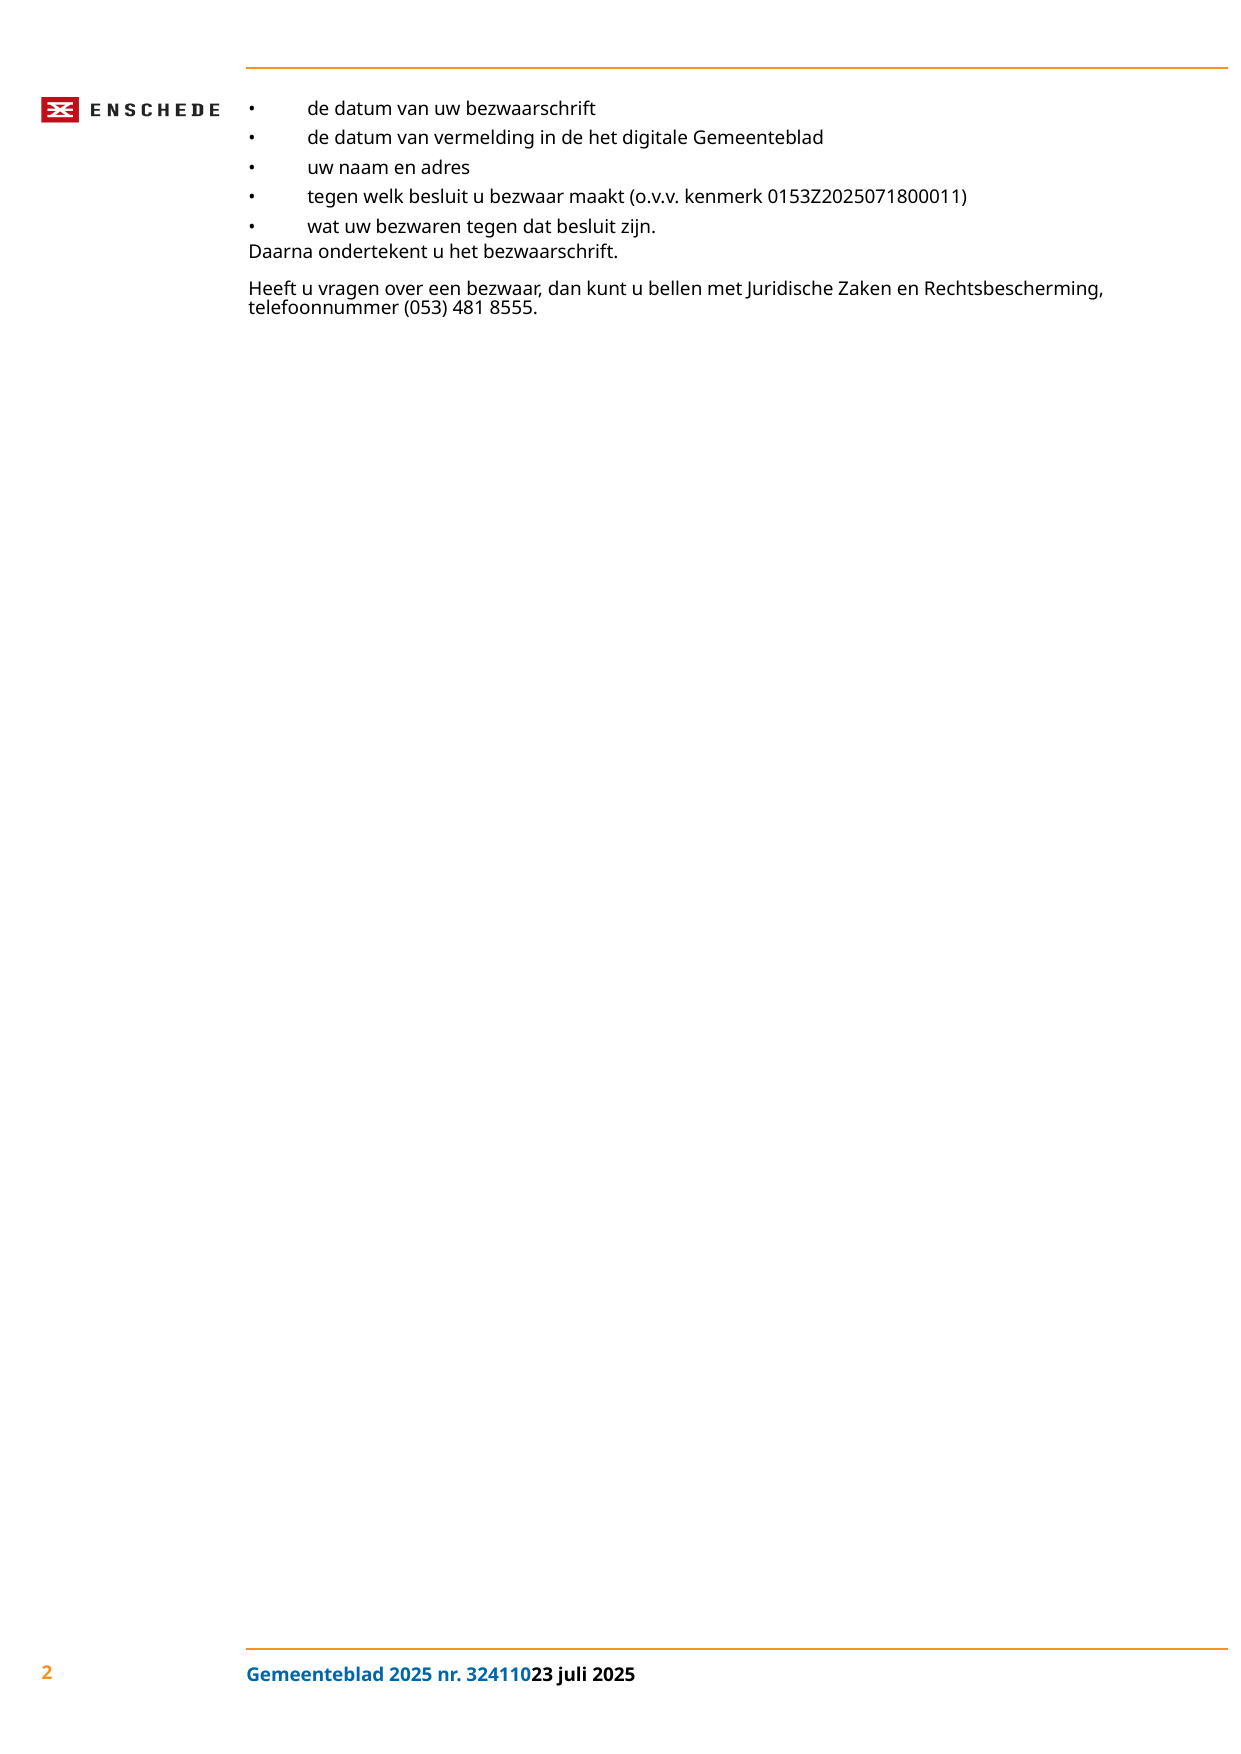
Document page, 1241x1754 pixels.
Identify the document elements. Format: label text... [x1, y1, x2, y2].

picture [41, 47, 231, 172]
text Heeft u vragen over een bezwaar, dan kunt u bellen met Juridische Zaken en Rechtsbescherming, telefoonnummer (053) 481 8555. [248, 280, 1152, 318]
list wat uw bezwaren tegen dat besluit zijn. [248, 213, 1152, 239]
list uw naam en adres [248, 154, 1152, 180]
text Daarna ondertekent u het bezwaarschrift. [248, 243, 1152, 262]
list tegen welk besluit u bezwaar maakt (o.v.v. kenmerk 0153Z2025071800011) [248, 183, 1152, 209]
list de datum van vermelding in de het digitale Gemeenteblad [248, 124, 1152, 150]
list de datum van uw bezwaarschrift [248, 95, 1152, 121]
